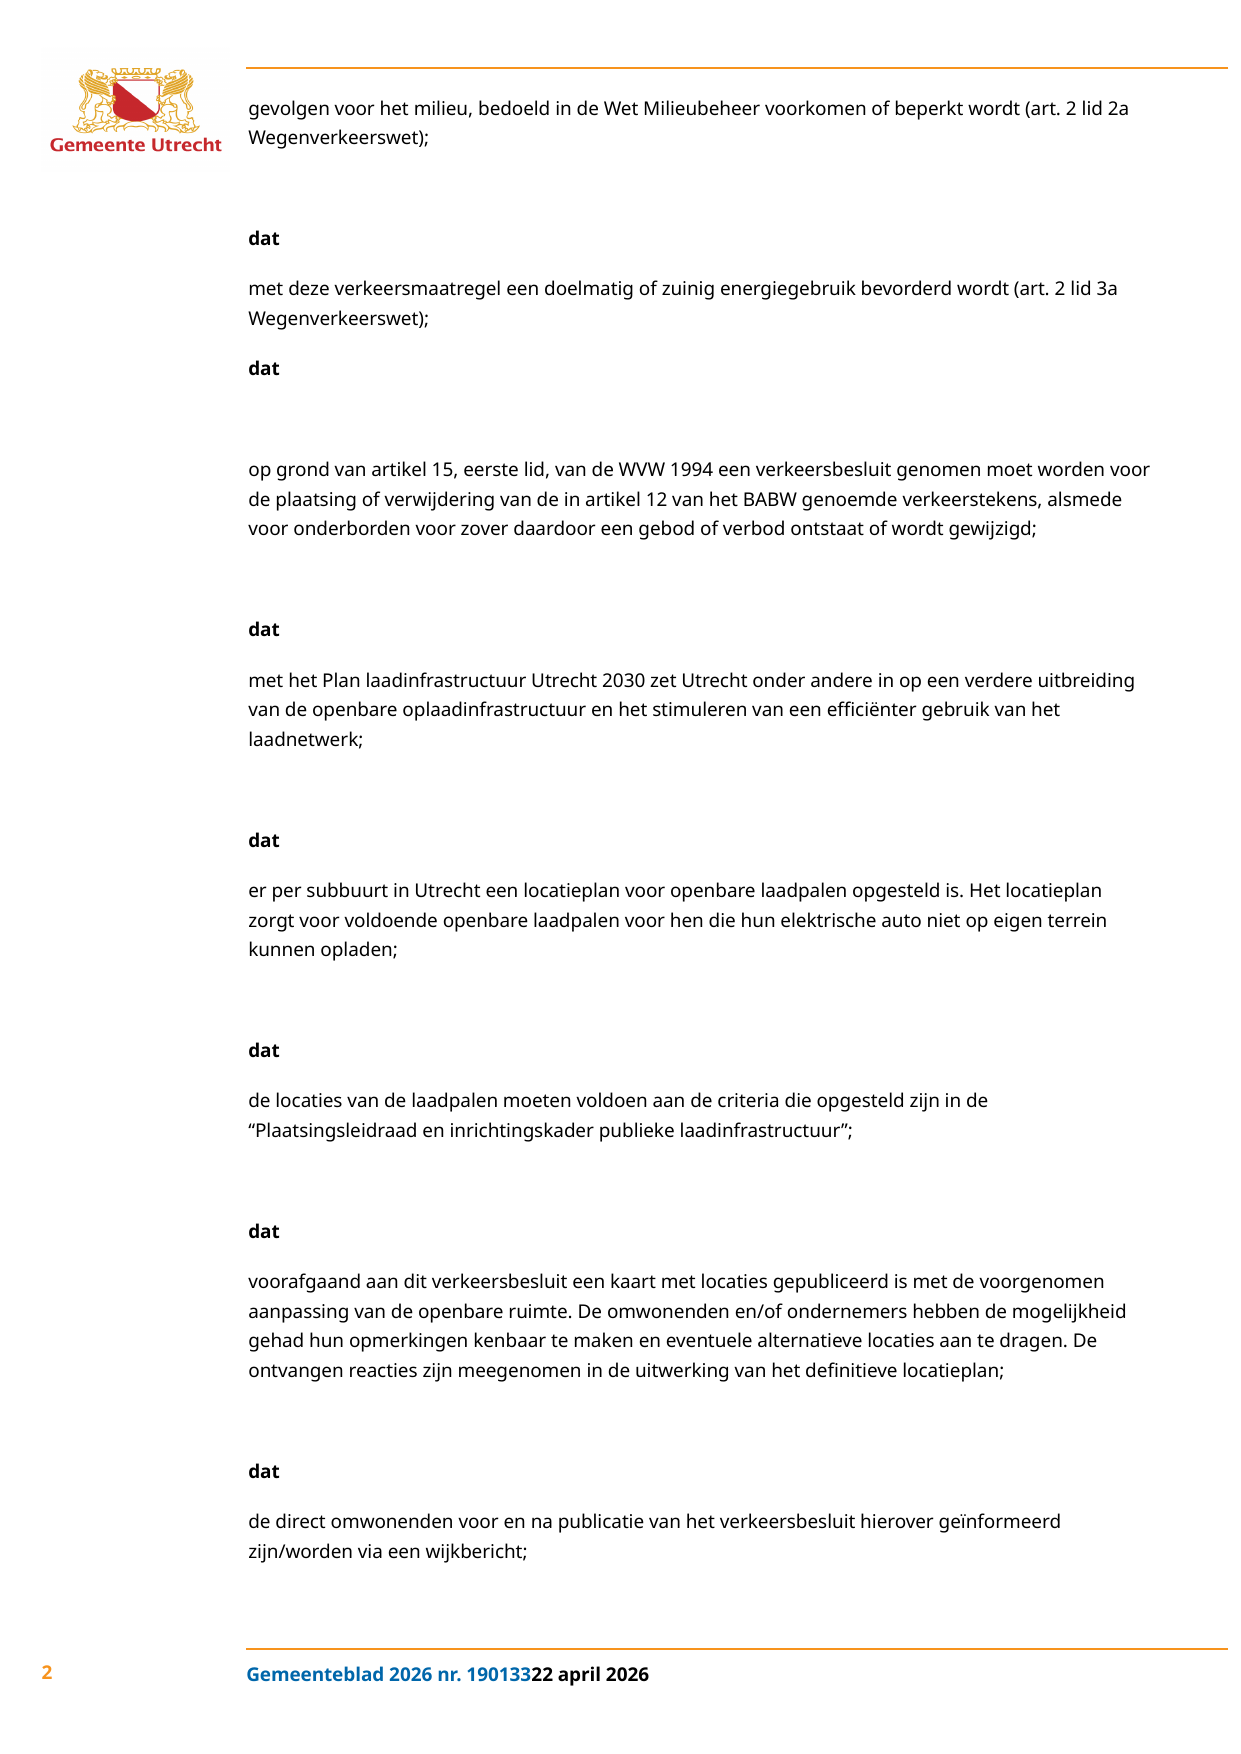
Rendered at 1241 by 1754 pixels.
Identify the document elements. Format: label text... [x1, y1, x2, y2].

text dat [248, 1458, 1152, 1484]
text de locaties van de laadpalen moeten voldoen aan de criteria die opgesteld zijn in de “Plaatsingsleidraad en inrichtingskader publieke laadinfrastructuur”; [248, 1088, 1152, 1143]
text dat [248, 616, 1152, 642]
text met het Plan laadinfrastructuur Utrecht 2030 zet Utrecht onder andere in op een verdere uitbreiding van de openbare oplaadinfrastructuur en het stimuleren van een efficiënter gebruik van het laadnetwerk; [248, 667, 1152, 752]
text dat [248, 356, 1152, 381]
picture [41, 47, 231, 172]
text voorafgaand aan dit verkeersbesluit een kaart met locaties gepubliceerd is met de voorgenomen aanpassing van de openbare ruimte. De omwonenden en/of ondernemers hebben de mogelijkheid gehad hun opmerkingen kenbaar te maken en eventuele alternatieve locaties aan te dragen. De ontvangen reacties zijn meegenomen in de uitwerking van het definitieve locatieplan; [248, 1268, 1152, 1383]
text dat [248, 827, 1152, 853]
text er per subbuurt in Utrecht een locatieplan voor openbare laadpalen opgesteld is. Het locatieplan zorgt voor voldoende openbare laadpalen voor hen die hun elektrische auto niet op eigen terrein kunnen opladen; [248, 877, 1152, 962]
text op grond van artikel 15, eerste lid, van de WVW 1994 een verkeersbesluit genomen moet worden voor de plaatsing of verwijdering van de in artikel 12 van het BABW genoemde verkeerstekens, alsmede voor onderborden voor zover daardoor een gebod of verbod ontstaat of wordt gewijzigd; [248, 456, 1152, 541]
text de direct omwonenden voor en na publicatie van het verkeersbesluit hierover geïnformeerd zijn/worden via een wijkbericht; [248, 1508, 1152, 1564]
text dat [248, 1037, 1152, 1063]
text dat [248, 1218, 1152, 1244]
text gevolgen voor het milieu, bedoeld in de Wet Milieubeheer voorkomen of beperkt wordt (art. 2 lid 2a Wegenverkeerswet); [248, 95, 1152, 150]
text met deze verkeersmaatregel een doelmatig of zuinig energiegebruik bevorderd wordt (art. 2 lid 3a Wegenverkeerswet); [248, 276, 1152, 331]
text dat [248, 225, 1152, 251]
